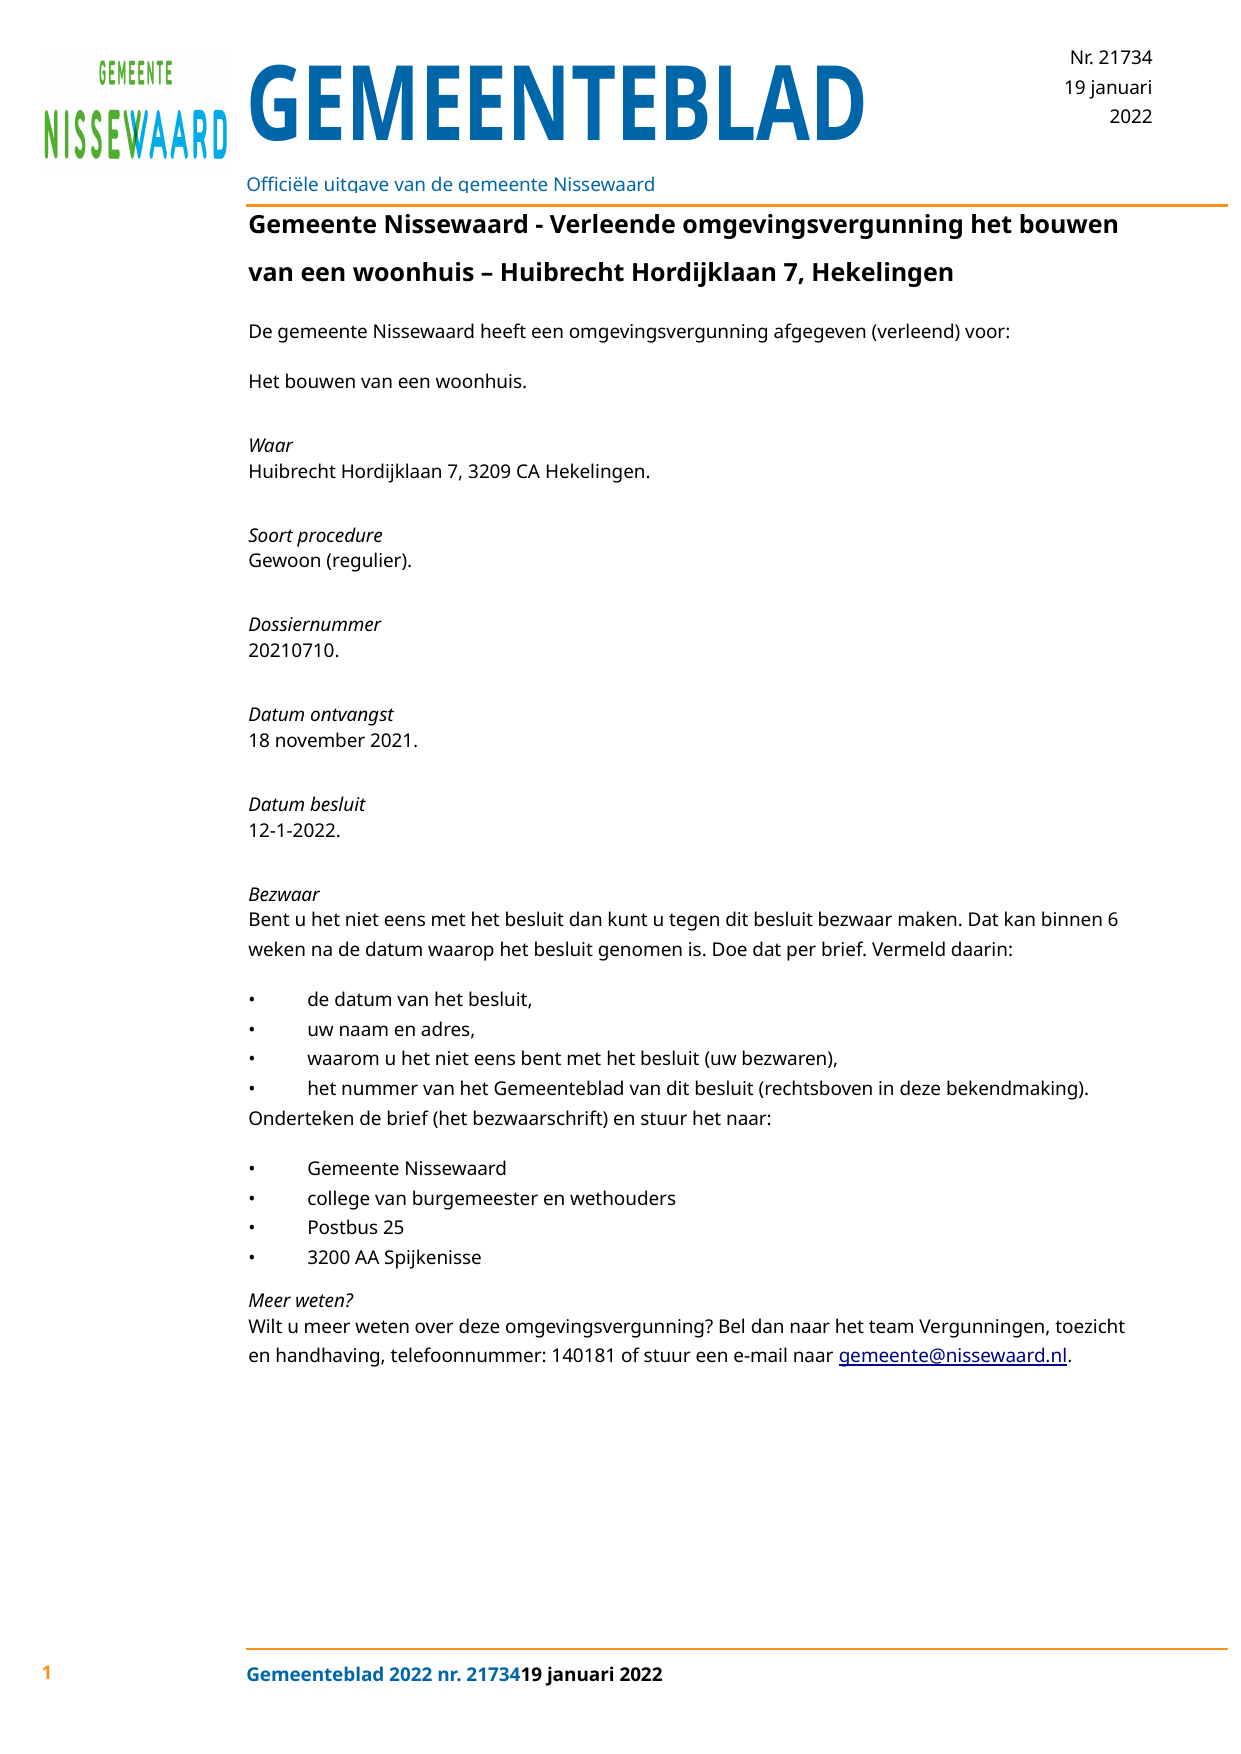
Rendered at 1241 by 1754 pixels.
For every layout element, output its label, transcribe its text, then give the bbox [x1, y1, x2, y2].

list het nummer van het Gemeenteblad van dit besluit (rechtsboven in deze bekendmaking). [248, 1075, 1152, 1101]
text 18 november 2021. [248, 727, 1152, 753]
text De gemeente Nissewaard heeft een omgevingsvergunning afgegeven (verleend) voor: [248, 318, 1152, 344]
text Wilt u meer weten over deze omgevingsvergunning? Bel dan naar het team Vergunningen, toezicht en handhaving, telefoonnummer: 140181 of stuur een e-mail naar gemeente@nissewaard.nl. [248, 1313, 1152, 1368]
text 20210710. [248, 637, 1152, 663]
text Datum besluit [248, 791, 1152, 817]
list college van burgemeester en wethouders [248, 1185, 1152, 1211]
text Het bouwen van een woonhuis. [248, 368, 1152, 394]
text Gemeente Nissewaard - Verleende omgevingsvergunning het bouwen van een woonhuis – Huibrecht Hordijklaan 7, Hekelingen [248, 207, 1152, 288]
list waarom u het niet eens bent met het besluit (uw bezwaren), [248, 1046, 1152, 1071]
picture [41, 47, 231, 172]
text Meer weten? [248, 1287, 1152, 1313]
text Bezwaar [248, 881, 1152, 906]
text Huibrecht Hordijklaan 7, 3209 CA Hekelingen. [248, 458, 1152, 484]
text Soort procedure [248, 522, 1152, 548]
list de datum van het besluit, [248, 986, 1152, 1012]
text Dossiernummer [248, 612, 1152, 637]
list Postbus 25 [248, 1214, 1152, 1240]
text Gewoon (regulier). [248, 548, 1152, 573]
text Bent u het niet eens met het besluit dan kunt u tegen dit besluit bezwaar maken. Dat kan binnen 6 weken na de datum waarop het besluit genomen is. Doe dat per brief. Vermeld daarin: [248, 906, 1152, 962]
text Datum ontvangst [248, 701, 1152, 727]
list uw naam en adres, [248, 1016, 1152, 1042]
list 3200 AA Spijkenisse [248, 1244, 1152, 1270]
text Onderteken de brief (het bezwaarschrift) en stuur het naar: [248, 1105, 1152, 1131]
text Waar [248, 432, 1152, 458]
list Gemeente Nissewaard [248, 1155, 1152, 1181]
text 12-1-2022. [248, 817, 1152, 842]
